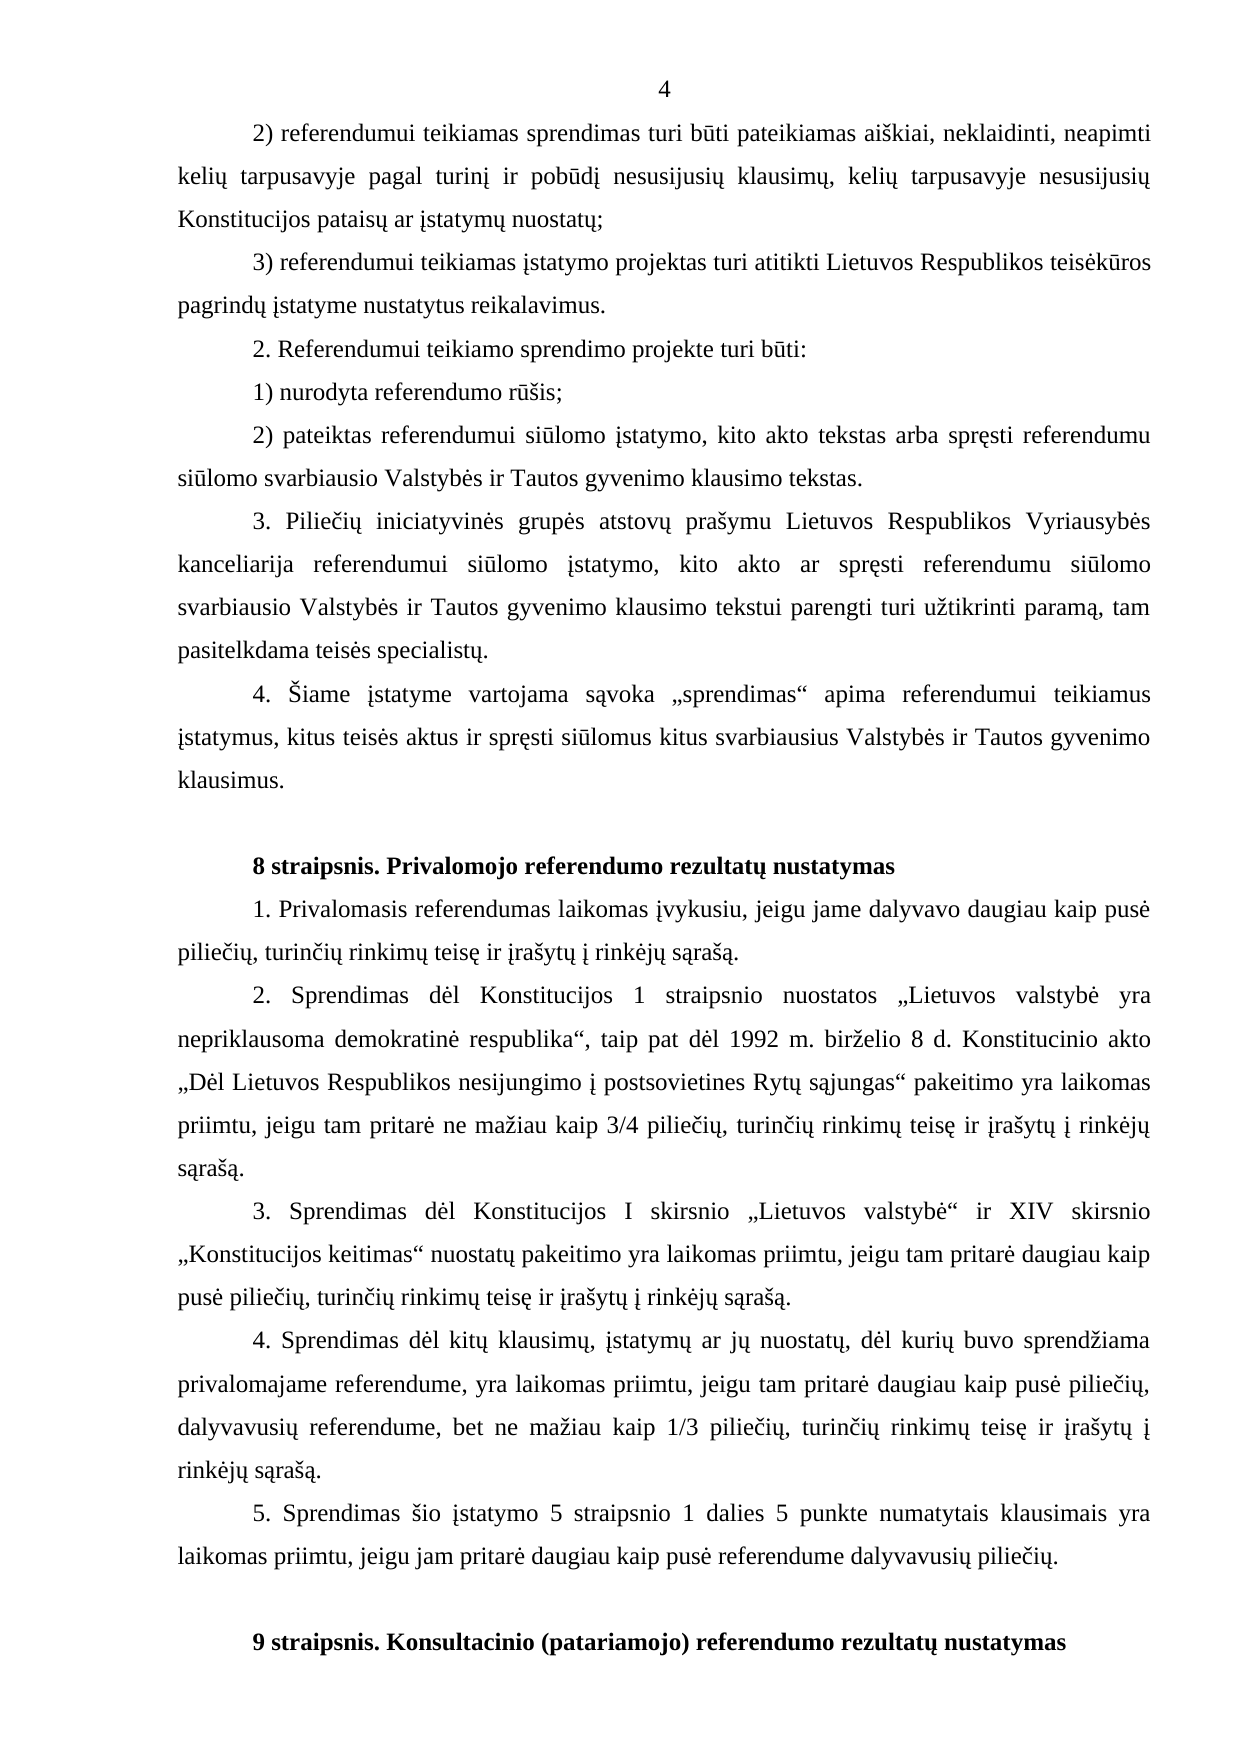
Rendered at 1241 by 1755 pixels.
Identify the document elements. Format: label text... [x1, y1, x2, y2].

text 3. Sprendimas dėl Konstitucijos I skirsnio „Lietuvos valstybė“ ir XIV skirsnio „Konstitucijos keitimas“ nuostatų pakeitimo yra laikomas priimtu, jeigu tam pritarė daugiau kaip pusė piliečių, turinčių rinkimų teisę ir įrašytų į rinkėjų sąrašą. [177, 1196, 1152, 1311]
text 8 straipsnis. Privalomojo referendumo rezultatų nustatymas [177, 851, 1152, 880]
text 3. Piliečių iniciatyvinės grupės atstovų prašymu Lietuvos Respublikos Vyriausybės kanceliarija referendumui siūlomo įstatymo, kito akto ar spręsti referendumu siūlomo svarbiausio Valstybės ir Tautos gyvenimo klausimo tekstui parengti turi užtikrinti paramą, tam pasitelkdama teisės specialistų. [177, 506, 1152, 664]
text 3) referendumui teikiamas įstatymo projektas turi atitikti Lietuvos Respublikos teisėkūros pagrindų įstatyme nustatytus reikalavimus. [177, 247, 1152, 319]
text 4. Sprendimas dėl kitų klausimų, įstatymų ar jų nuostatų, dėl kurių buvo sprendžiama privalomajame referendume, yra laikomas priimtu, jeigu tam pritarė daugiau kaip pusė piliečių, dalyvavusių referendume, bet ne mažiau kaip 1/3 piliečių, turinčių rinkimų teisę ir įrašytų į rinkėjų sąrašą. [177, 1326, 1152, 1484]
text 2) referendumui teikiamas sprendimas turi būti pateikiamas aiškiai, neklaidinti, neapimti kelių tarpusavyje pagal turinį ir pobūdį nesusijusių klausimų, kelių tarpusavyje nesusijusių Konstitucijos pataisų ar įstatymų nuostatų; [177, 118, 1152, 233]
text 4. Šiame įstatyme vartojama sąvoka „sprendimas“ apima referendumui teikiamus įstatymus, kitus teisės aktus ir spręsti siūlomus kitus svarbiausius Valstybės ir Tautos gyvenimo klausimus. [177, 679, 1152, 794]
text 1) nurodyta referendumo rūšis; [177, 377, 1152, 406]
text 2) pateiktas referendumui siūlomo įstatymo, kito akto tekstas arba spręsti referendumu siūlomo svarbiausio Valstybės ir Tautos gyvenimo klausimo tekstas. [177, 420, 1152, 492]
text 2. Referendumui teikiamo sprendimo projekte turi būti: [177, 334, 1152, 362]
text 1. Privalomasis referendumas laikomas įvykusiu, jeigu jame dalyvavo daugiau kaip pusė piliečių, turinčių rinkimų teisę ir įrašytų į rinkėjų sąrašą. [177, 894, 1152, 966]
text 2. Sprendimas dėl Konstitucijos 1 straipsnio nuostatos „Lietuvos valstybė yra nepriklausoma demokratinė respublika“, taip pat dėl 1992 m. birželio 8 d. Konstitucinio akto „Dėl Lietuvos Respublikos nesijungimo į postsovietines Rytų sąjungas“ pakeitimo yra laikomas priimtu, jeigu tam pritarė ne mažiau kaip 3/4 piliečių, turinčių rinkimų teisę ir įrašytų į rinkėjų sąrašą. [177, 981, 1152, 1182]
text 9 straipsnis. Konsultacinio (patariamojo) referendumo rezultatų nustatymas [177, 1627, 1152, 1656]
text 5. Sprendimas šio įstatymo 5 straipsnio 1 dalies 5 punkte numatytais klausimais yra laikomas priimtu, jeigu jam pritarė daugiau kaip pusė referendume dalyvavusių piliečių. [177, 1498, 1152, 1570]
